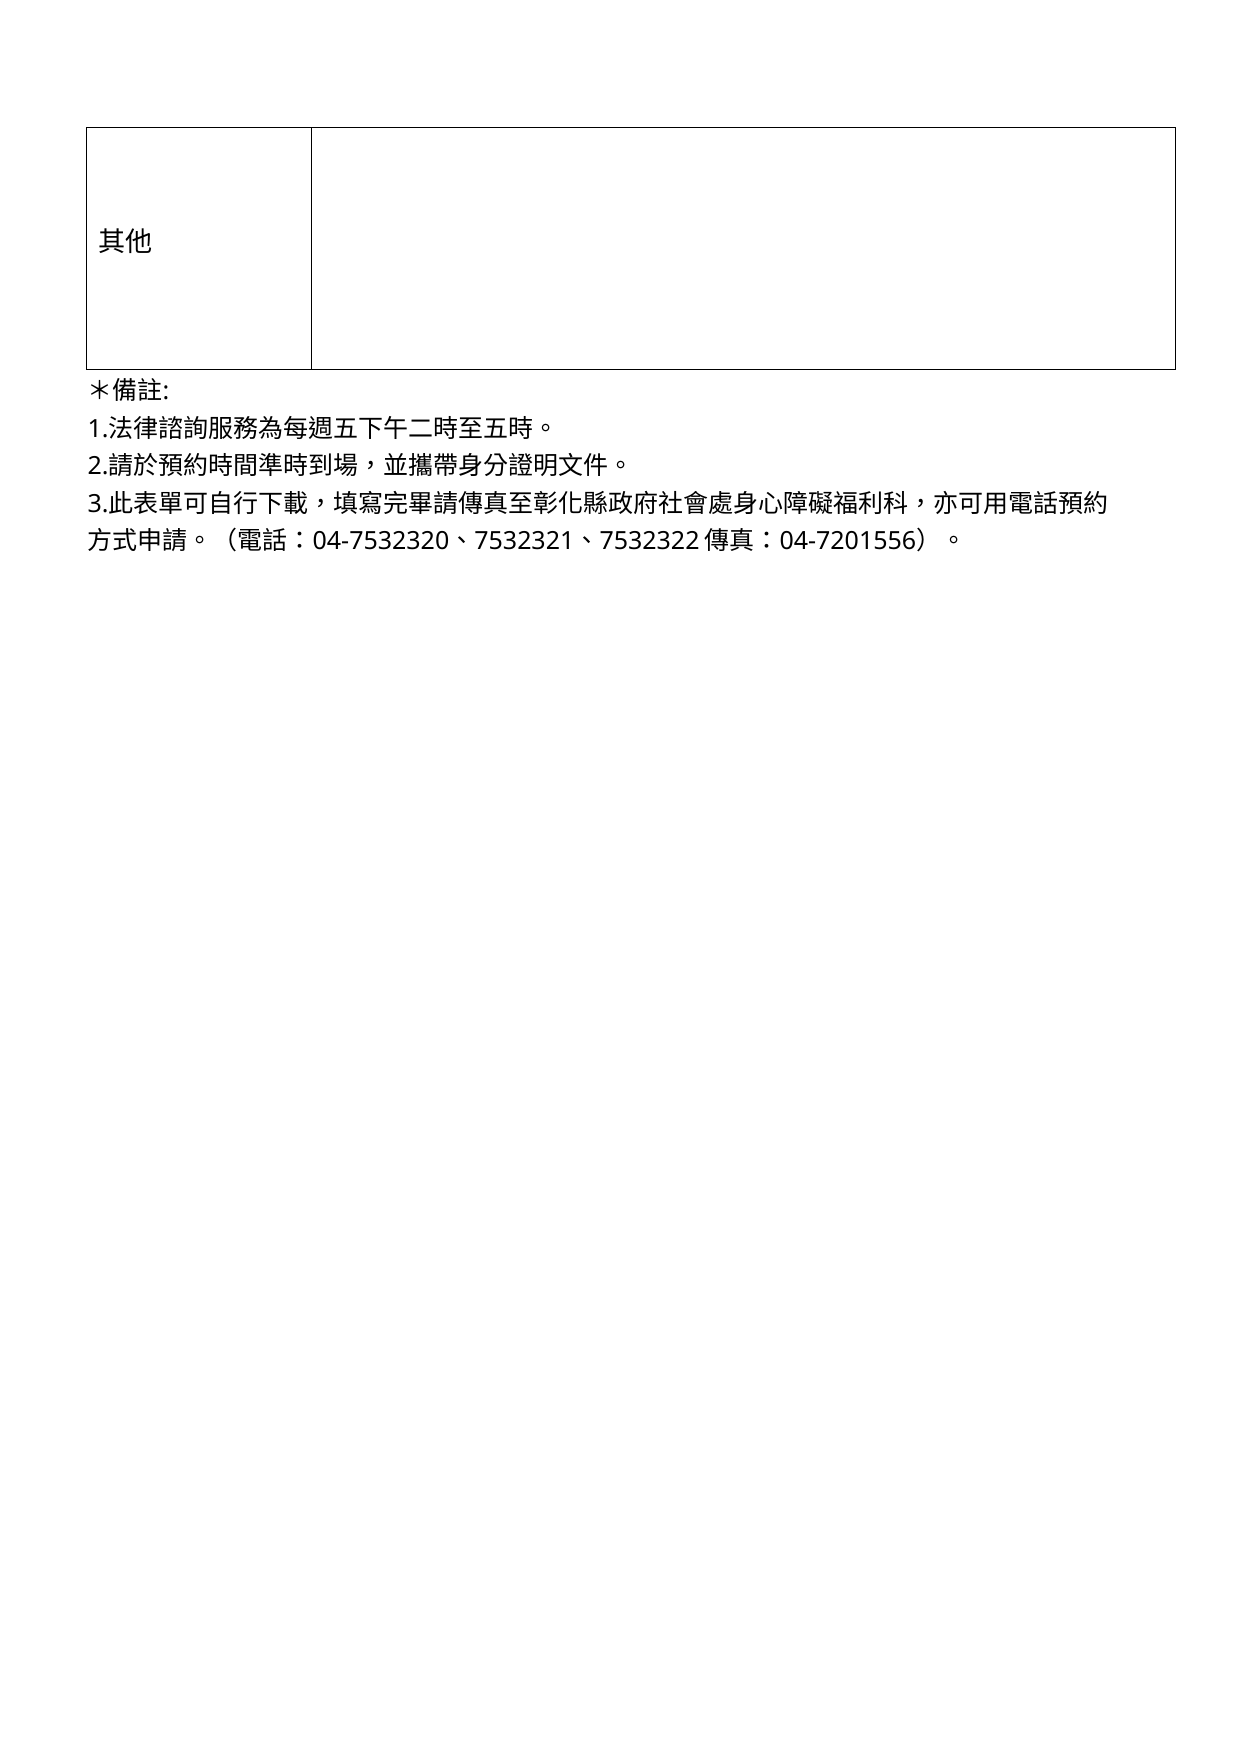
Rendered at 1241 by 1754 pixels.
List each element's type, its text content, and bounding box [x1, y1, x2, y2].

table_cell 其他 [87, 128, 311, 369]
text 1.法律諮詢服務為每週五下午二時至五時。 [87, 408, 1122, 445]
table_cell [312, 128, 1175, 369]
text 2.請於預約時間準時到場，並攜帶身分證明文件。 [87, 445, 1122, 483]
text ＊備註: [87, 370, 1122, 408]
text 3.此表單可自行下載，填寫完畢請傳真至彰化縣政府社會處身心障礙福利科，亦可用電話預約方式申請。（電話：04-7532320、7532321、7532322傳真：04-7201556）。 [87, 483, 1122, 558]
